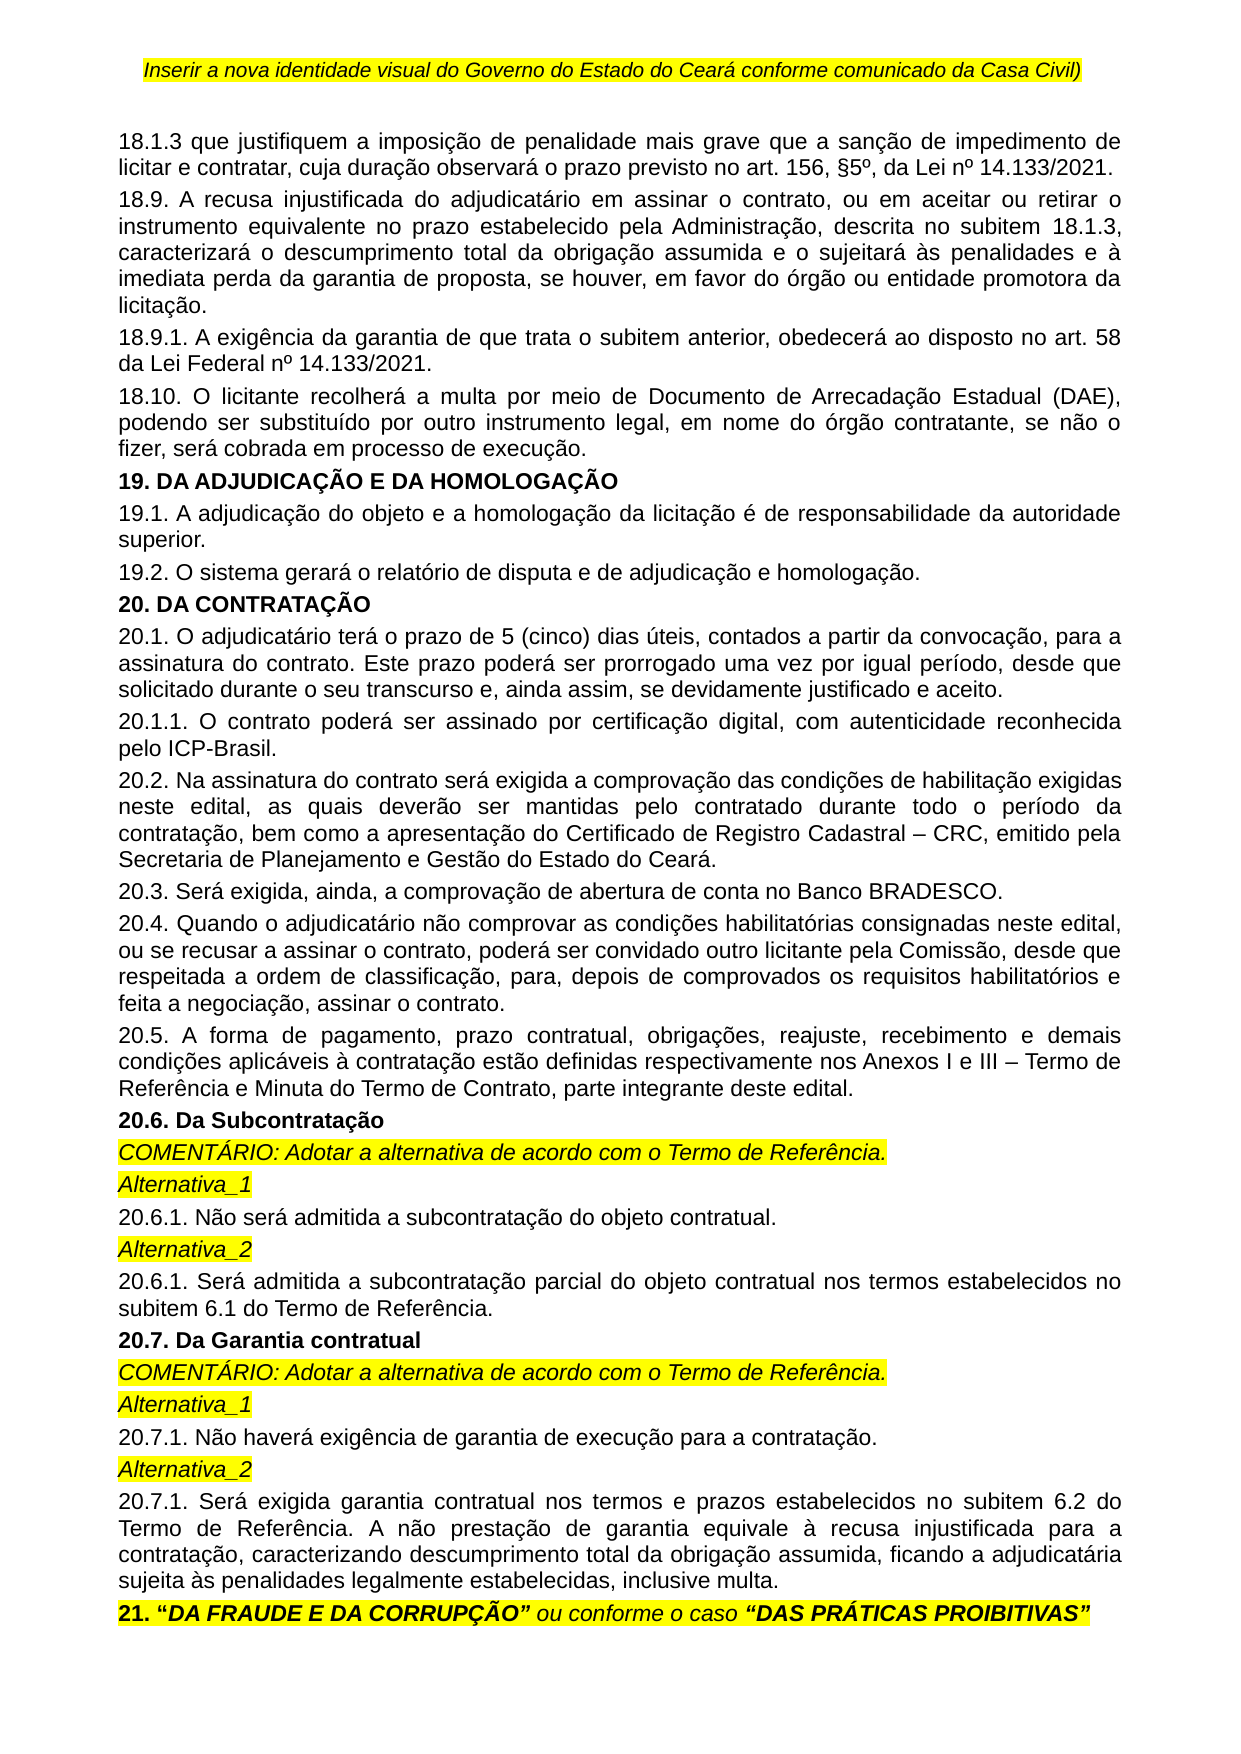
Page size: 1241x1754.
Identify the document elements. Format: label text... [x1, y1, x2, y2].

text 19.1. A adjudicação do objeto e a homologação da licitação é de responsabilidade da autoridade superior. [118, 500, 1122, 553]
text 18.9. A recusa injustificada do adjudicatário em assinar o contrato, ou em aceitar ou retirar o instrumento equivalente no prazo estabelecido pela Administração, descrita no subitem 18.1.3, caracterizará o descumprimento total da obrigação assumida e o sujeitará às penalidades e à imediata perda da garantia de proposta, se houver, em favor do órgão ou entidade promotora da licitação. [118, 186, 1122, 318]
text Alternativa_2 [118, 1456, 1122, 1482]
text 20.3. Será exigida, ainda, a comprovação de abertura de conta no Banco BRADESCO. [118, 878, 1122, 904]
text Alternativa_2 [118, 1236, 1122, 1262]
text 21. “DA FRAUDE E DA CORRUPÇÃO” ou conforme o caso “DAS PRÁTICAS PROIBITIVAS” [118, 1600, 1122, 1626]
text 20.1.1. O contrato poderá ser assinado por certificação digital, com autenticidade reconhecida pelo ICP-Brasil. [118, 708, 1122, 761]
text Alternativa_1 [118, 1171, 1122, 1198]
text 18.1.3 que justifiquem a imposição de penalidade mais grave que a sanção de impedimento de licitar e contratar, cuja duração observará o prazo previsto no art. 156, §5º, da Lei nº 14.133/2021. [118, 128, 1122, 180]
text 20. DA CONTRATAÇÃO [118, 591, 1122, 617]
text 20.2. Na assinatura do contrato será exigida a comprovação das condições de habilitação exigidas neste edital, as quais deverão ser mantidas pelo contratado durante todo o período da contratação, bem como a apresentação do Certificado de Registro Cadastral – CRC, emitido pela Secretaria de Planejamento e Gestão do Estado do Ceará. [118, 767, 1122, 872]
text COMENTÁRIO: Adotar a alternativa de acordo com o Termo de Referência. [118, 1139, 1122, 1165]
text 20.5. A forma de pagamento, prazo contratual, obrigações, reajuste, recebimento e demais condições aplicáveis à contratação estão definidas respectivamente nos Anexos I e III – Termo de Referência e Minuta do Termo de Contrato, parte integrante deste edital. [118, 1022, 1122, 1101]
text 18.9.1. A exigência da garantia de que trata o subitem anterior, obedecerá ao disposto no art. 58 da Lei Federal nº 14.133/2021. [118, 324, 1122, 377]
text 20.6. Da Subcontratação [118, 1107, 1122, 1133]
text 20.1. O adjudicatário terá o prazo de 5 (cinco) dias úteis, contados a partir da convocação, para a assinatura do contrato. Este prazo poderá ser prorrogado uma vez por igual período, desde que solicitado durante o seu transcurso e, ainda assim, se devidamente justificado e aceito. [118, 623, 1122, 702]
text 20.6.1. Será admitida a subcontratação parcial do objeto contratual nos termos estabelecidos no subitem 6.1 do Termo de Referência. [118, 1268, 1122, 1321]
text 20.7.1. Não haverá exigência de garantia de execução para a contratação. [118, 1424, 1122, 1450]
text 18.10. O licitante recolherá a multa por meio de Documento de Arrecadação Estadual (DAE), podendo ser substituído por outro instrumento legal, em nome do órgão contratante, se não o fizer, será cobrada em processo de execução. [118, 383, 1122, 462]
text Alternativa_1 [118, 1391, 1122, 1418]
text 20.6.1. Não será admitida a subcontratação do objeto contratual. [118, 1204, 1122, 1230]
text 19.2. O sistema gerará o relatório de disputa e de adjudicação e homologação. [118, 558, 1122, 585]
text 20.7. Da Garantia contratual [118, 1327, 1122, 1353]
text 19. DA ADJUDICAÇÃO E DA HOMOLOGAÇÃO [118, 468, 1122, 494]
text 20.7.1. Será exigida garantia contratual nos termos e prazos estabelecidos no subitem 6.2 do Termo de Referência. A não prestação de garantia equivale à recusa injustificada para a contratação, caracterizando descumprimento total da obrigação assumida, ficando a adjudicatária sujeita às penalidades legalmente estabelecidas, inclusive multa. [118, 1488, 1122, 1594]
text 20.4. Quando o adjudicatário não comprovar as condições habilitatórias consignadas neste edital, ou se recusar a assinar o contrato, poderá ser convidado outro licitante pela Comissão, desde que respeitada a ordem de classificação, para, depois de comprovados os requisitos habilitatórios e feita a negociação, assinar o contrato. [118, 910, 1122, 1016]
text COMENTÁRIO: Adotar a alternativa de acordo com o Termo de Referência. [118, 1359, 1122, 1386]
